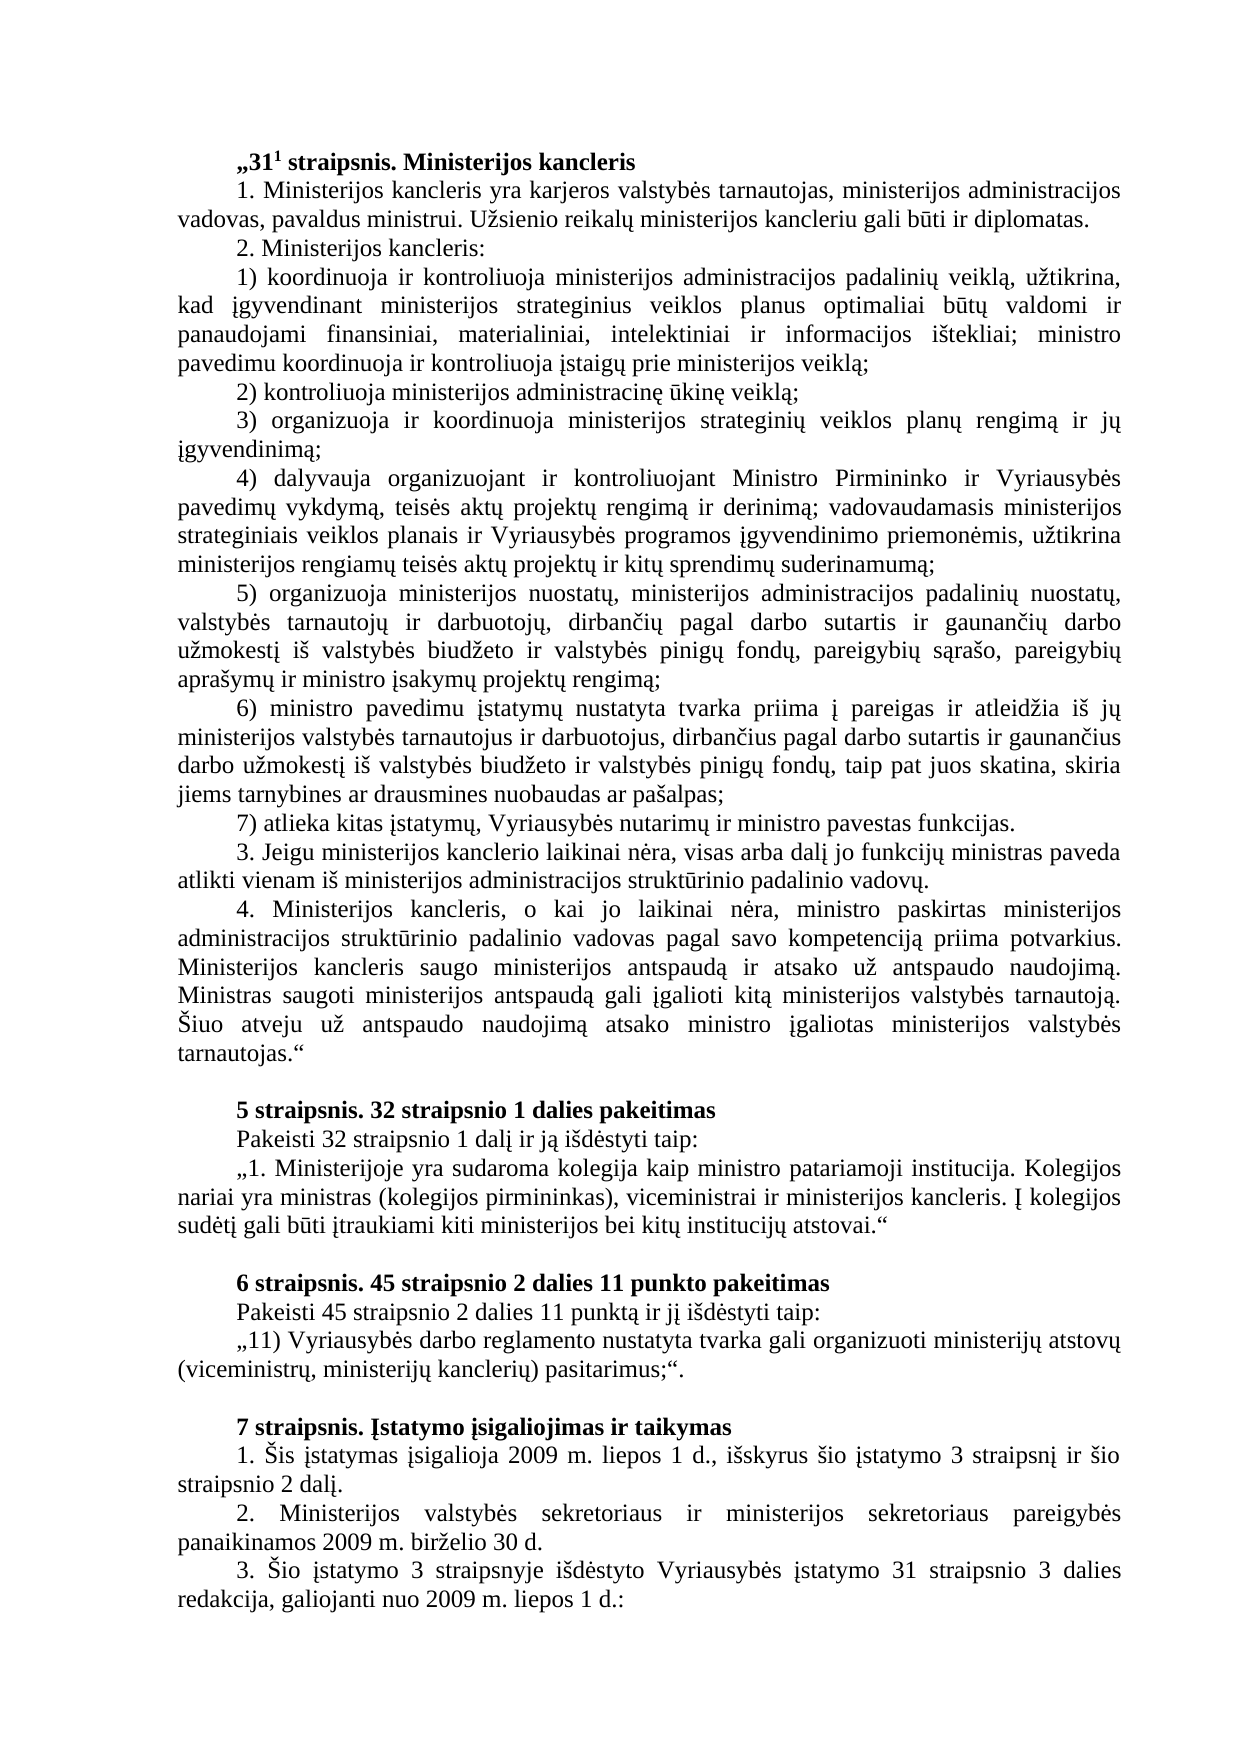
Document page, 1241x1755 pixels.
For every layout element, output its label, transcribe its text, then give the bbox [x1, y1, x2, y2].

text 2. Ministerijos kancleris: [177, 233, 1122, 262]
text 1) koordinuoja ir kontroliuoja ministerijos administracijos padalinių veiklą, užtikrina, kad įgyvendinant ministerijos strateginius veiklos planus optimaliai būtų valdomi ir panaudojami finansiniai, materialiniai, intelektiniai ir informacijos ištekliai; ministro pavedimu koordinuoja ir kontroliuoja įstaigų prie ministerijos veiklą; [177, 262, 1122, 377]
text 5) organizuoja ministerijos nuostatų, ministerijos administracijos padalinių nuostatų, valstybės tarnautojų ir darbuotojų, dirbančių pagal darbo sutartis ir gaunančių darbo užmokestį iš valstybės biudžeto ir valstybės pinigų fondų, pareigybių sąrašo, pareigybių aprašymų ir ministro įsakymų projektų rengimą; [177, 578, 1122, 693]
text 2) kontroliuoja ministerijos administracinę ūkinę veiklą; [177, 377, 1122, 406]
text Pakeisti 32 straipsnio 1 dalį ir ją išdėstyti taip: [177, 1124, 1122, 1153]
text 6) ministro pavedimu įstatymų nustatyta tvarka priima į pareigas ir atleidžia iš jų ministerijos valstybės tarnautojus ir darbuotojus, dirbančius pagal darbo sutartis ir gaunančius darbo užmokestį iš valstybės biudžeto ir valstybės pinigų fondų, taip pat juos skatina, skiria jiems tarnybines ar drausmines nuobaudas ar pašalpas; [177, 693, 1122, 808]
text 4. Ministerijos kancleris, o kai jo laikinai nėra, ministro paskirtas ministerijos administracijos struktūrinio padalinio vadovas pagal savo kompetenciją priima potvarkius. Ministerijos kancleris saugo ministerijos antspaudą ir atsako už antspaudo naudojimą. Ministras saugoti ministerijos antspaudą gali įgalioti kitą ministerijos valstybės tarnautoją. Šiuo atveju už antspaudo naudojimą atsako ministro įgaliotas ministerijos valstybės tarnautojas.“ [177, 894, 1122, 1067]
text 3. Jeigu ministerijos kanclerio laikinai nėra, visas arba dalį jo funkcijų ministras paveda atlikti vienam iš ministerijos administracijos struktūrinio padalinio vadovų. [177, 837, 1122, 894]
text 1. Šis įstatymas įsigalioja 2009 m. liepos 1 d., išskyrus šio įstatymo 3 straipsnį ir šio straipsnio 2 dalį. [177, 1441, 1122, 1498]
text Pakeisti 45 straipsnio 2 dalies 11 punktą ir jį išdėstyti taip: [177, 1297, 1122, 1326]
text 7) atlieka kitas įstatymų, Vyriausybės nutarimų ir ministro pavestas funkcijas. [177, 808, 1122, 837]
text „11) Vyriausybės darbo reglamento nustatyta tvarka gali organizuoti ministerijų atstovų (viceministrų, ministerijų kanclerių) pasitarimus;“. [177, 1326, 1122, 1383]
text 1. Ministerijos kancleris yra karjeros valstybės tarnautojas, ministerijos administracijos vadovas, pavaldus ministrui. Užsienio reikalų ministerijos kancleriu gali būti ir diplomatas. [177, 176, 1122, 233]
text 2. Ministerijos valstybės sekretoriaus ir ministerijos sekretoriaus pareigybės panaikinamos 2009 m. birželio 30 d. [177, 1498, 1122, 1556]
text „1. Ministerijoje yra sudaroma kolegija kaip ministro patariamoji institucija. Kolegijos nariai yra ministras (kolegijos pirmininkas), viceministrai ir ministerijos kancleris. Į kolegijos sudėtį gali būti įtraukiami kiti ministerijos bei kitų institucijų atstovai.“ [177, 1153, 1122, 1239]
text 3) organizuoja ir koordinuoja ministerijos strateginių veiklos planų rengimą ir jų įgyvendinimą; [177, 406, 1122, 463]
text 3. Šio įstatymo 3 straipsnyje išdėstyto Vyriausybės įstatymo 31 straipsnio 3 dalies redakcija, galiojanti nuo 2009 m. liepos 1 d.: [177, 1556, 1122, 1613]
text 7 straipsnis. Įstatymo įsigaliojimas ir taikymas [177, 1412, 1122, 1441]
text 6 straipsnis. 45 straipsnio 2 dalies 11 punkto pakeitimas [177, 1268, 1122, 1297]
text 5 straipsnis. 32 straipsnio 1 dalies pakeitimas [177, 1096, 1122, 1124]
text „311 straipsnis. Ministerijos kancleris [177, 147, 1122, 176]
text 4) dalyvauja organizuojant ir kontroliuojant Ministro Pirmininko ir Vyriausybės pavedimų vykdymą, teisės aktų projektų rengimą ir derinimą; vadovaudamasis ministerijos strateginiais veiklos planais ir Vyriausybės programos įgyvendinimo priemonėmis, užtikrina ministerijos rengiamų teisės aktų projektų ir kitų sprendimų suderinamumą; [177, 463, 1122, 578]
